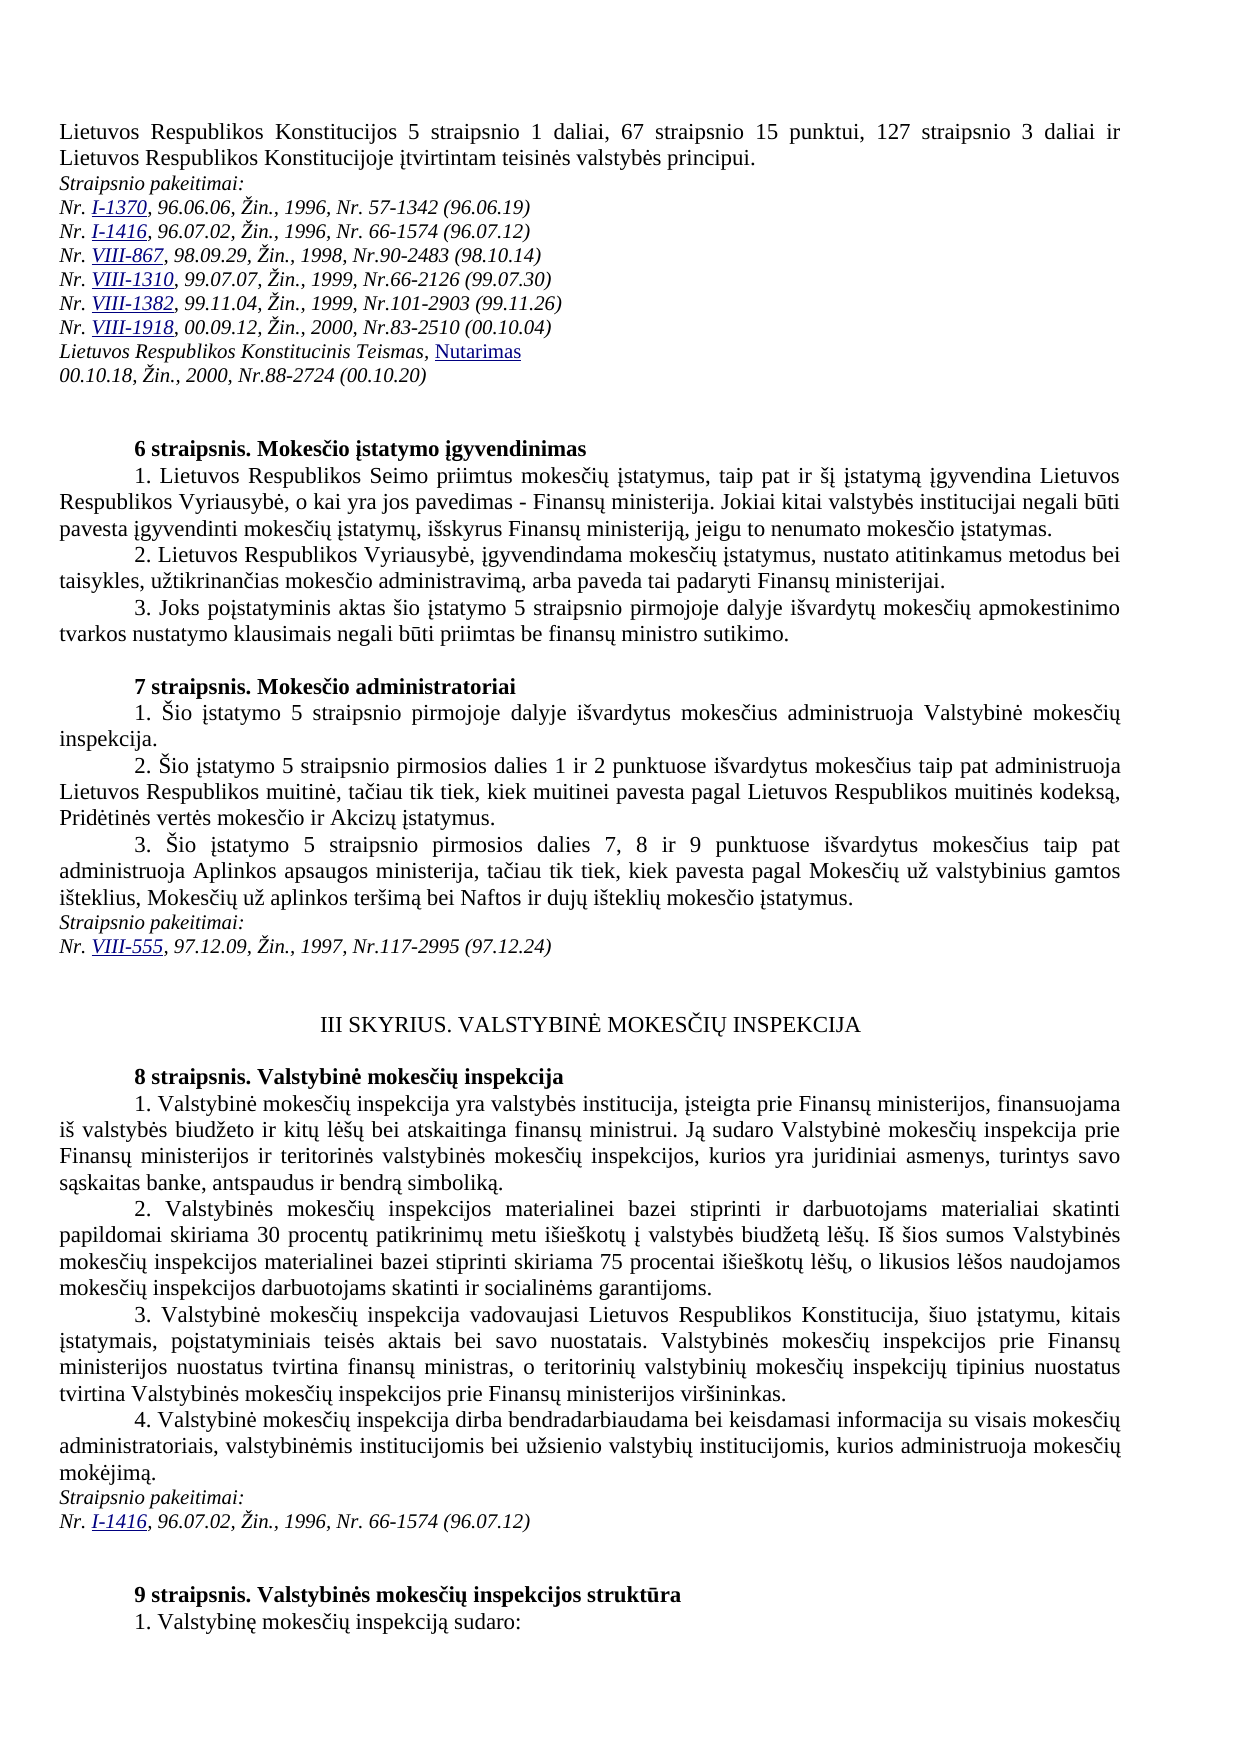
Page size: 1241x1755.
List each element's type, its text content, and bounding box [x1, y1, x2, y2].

subtitle III SKYRIUS. VALSTYBINĖ MOKESČIŲ INSPEKCIJA [59, 1011, 1122, 1037]
text Straipsnio pakeitimai: [59, 1485, 1122, 1509]
text 3. Šio įstatymo 5 straipsnio pirmosios dalies 7, 8 ir 9 punktuose išvardytus mokesčius taip pat administruoja Aplinkos apsaugos ministerija, tačiau tik tiek, kiek pavesta pagal Mokesčių už valstybinius gamtos išteklius, Mokesčių už aplinkos teršimą bei Naftos ir dujų išteklių mokesčio įstatymus. [59, 831, 1122, 910]
text Nr. I-1370, 96.06.06, Žin., 1996, Nr. 57-1342 (96.06.19) [59, 195, 1122, 219]
text 7 straipsnis. Mokesčio administratoriai [59, 673, 1122, 699]
text Nr. VIII-1310, 99.07.07, Žin., 1999, Nr.66-2126 (99.07.30) [59, 267, 1122, 291]
text Straipsnio pakeitimai: [59, 910, 1122, 934]
text Nr. VIII-555, 97.12.09, Žin., 1997, Nr.117-2995 (97.12.24) [59, 934, 1122, 958]
text 2. Valstybinės mokesčių inspekcijos materialinei bazei stiprinti ir darbuotojams materialiai skatinti papildomai skiriama 30 procentų patikrinimų metu išieškotų į valstybės biudžetą lėšų. Iš šios sumos Valstybinės mokesčių inspekcijos materialinei bazei stiprinti skiriama 75 procentai išieškotų lėšų, o likusios lėšos naudojamos mokesčių inspekcijos darbuotojams skatinti ir socialinėms garantijoms. [59, 1195, 1122, 1301]
text 00.10.18, Žin., 2000, Nr.88-2724 (00.10.20) [59, 363, 1122, 387]
text Lietuvos Respublikos Konstitucijos 5 straipsnio 1 daliai, 67 straipsnio 15 punktui, 127 straipsnio 3 daliai ir Lietuvos Respublikos Konstitucijoje įtvirtintam teisinės valstybės principui. [59, 118, 1122, 171]
text 1. Valstybinę mokesčių inspekciją sudaro: [59, 1608, 1122, 1634]
text Nr. VIII-1918, 00.09.12, Žin., 2000, Nr.83-2510 (00.10.04) [59, 315, 1122, 339]
text 2. Lietuvos Respublikos Vyriausybė, įgyvendindama mokesčių įstatymus, nustato atitinkamus metodus bei taisykles, užtikrinančias mokesčio administravimą, arba paveda tai padaryti Finansų ministerijai. [59, 541, 1122, 594]
text 8 straipsnis. Valstybinė mokesčių inspekcija [59, 1063, 1122, 1090]
text 1. Šio įstatymo 5 straipsnio pirmojoje dalyje išvardytus mokesčius administruoja Valstybinė mokesčių inspekcija. [59, 699, 1122, 752]
text Lietuvos Respublikos Konstitucinis Teismas, Nutarimas [59, 339, 1122, 363]
text Nr. I-1416, 96.07.02, Žin., 1996, Nr. 66-1574 (96.07.12) [59, 1509, 1122, 1533]
text Nr. I-1416, 96.07.02, Žin., 1996, Nr. 66-1574 (96.07.12) [59, 219, 1122, 243]
text 1. Lietuvos Respublikos Seimo priimtus mokesčių įstatymus, taip pat ir šį įstatymą įgyvendina Lietuvos Respublikos Vyriausybė, o kai yra jos pavedimas - Finansų ministerija. Jokiai kitai valstybės institucijai negali būti pavesta įgyvendinti mokesčių įstatymų, išskyrus Finansų ministeriją, jeigu to nenumato mokesčio įstatymas. [59, 462, 1122, 541]
text 4. Valstybinė mokesčių inspekcija dirba bendradarbiaudama bei keisdamasi informacija su visais mokesčių administratoriais, valstybinėmis institucijomis bei užsienio valstybių institucijomis, kurios administruoja mokesčių mokėjimą. [59, 1406, 1122, 1485]
text 2. Šio įstatymo 5 straipsnio pirmosios dalies 1 ir 2 punktuose išvardytus mokesčius taip pat administruoja Lietuvos Respublikos muitinė, tačiau tik tiek, kiek muitinei pavesta pagal Lietuvos Respublikos muitinės kodeksą, Pridėtinės vertės mokesčio ir Akcizų įstatymus. [59, 752, 1122, 831]
text 1. Valstybinė mokesčių inspekcija yra valstybės institucija, įsteigta prie Finansų ministerijos, finansuojama iš valstybės biudžeto ir kitų lėšų bei atskaitinga finansų ministrui. Ją sudaro Valstybinė mokesčių inspekcija prie Finansų ministerijos ir teritorinės valstybinės mokesčių inspekcijos, kurios yra juridiniai asmenys, turintys savo sąskaitas banke, antspaudus ir bendrą simboliką. [59, 1090, 1122, 1195]
text Nr. VIII-1382, 99.11.04, Žin., 1999, Nr.101-2903 (99.11.26) [59, 291, 1122, 315]
text 9 straipsnis. Valstybinės mokesčių inspekcijos struktūra [59, 1581, 1122, 1608]
text 3. Valstybinė mokesčių inspekcija vadovaujasi Lietuvos Respublikos Konstitucija, šiuo įstatymu, kitais įstatymais, poįstatyminiais teisės aktais bei savo nuostatais. Valstybinės mokesčių inspekcijos prie Finansų ministerijos nuostatus tvirtina finansų ministras, o teritorinių valstybinių mokesčių inspekcijų tipinius nuostatus tvirtina Valstybinės mokesčių inspekcijos prie Finansų ministerijos viršininkas. [59, 1301, 1122, 1406]
text 6 straipsnis. Mokesčio įstatymo įgyvendinimas [59, 436, 1122, 462]
text 3. Joks poįstatyminis aktas šio įstatymo 5 straipsnio pirmojoje dalyje išvardytų mokesčių apmokestinimo tvarkos nustatymo klausimais negali būti priimtas be finansų ministro sutikimo. [59, 594, 1122, 646]
text Straipsnio pakeitimai: [59, 171, 1122, 195]
text Nr. VIII-867, 98.09.29, Žin., 1998, Nr.90-2483 (98.10.14) [59, 243, 1122, 267]
